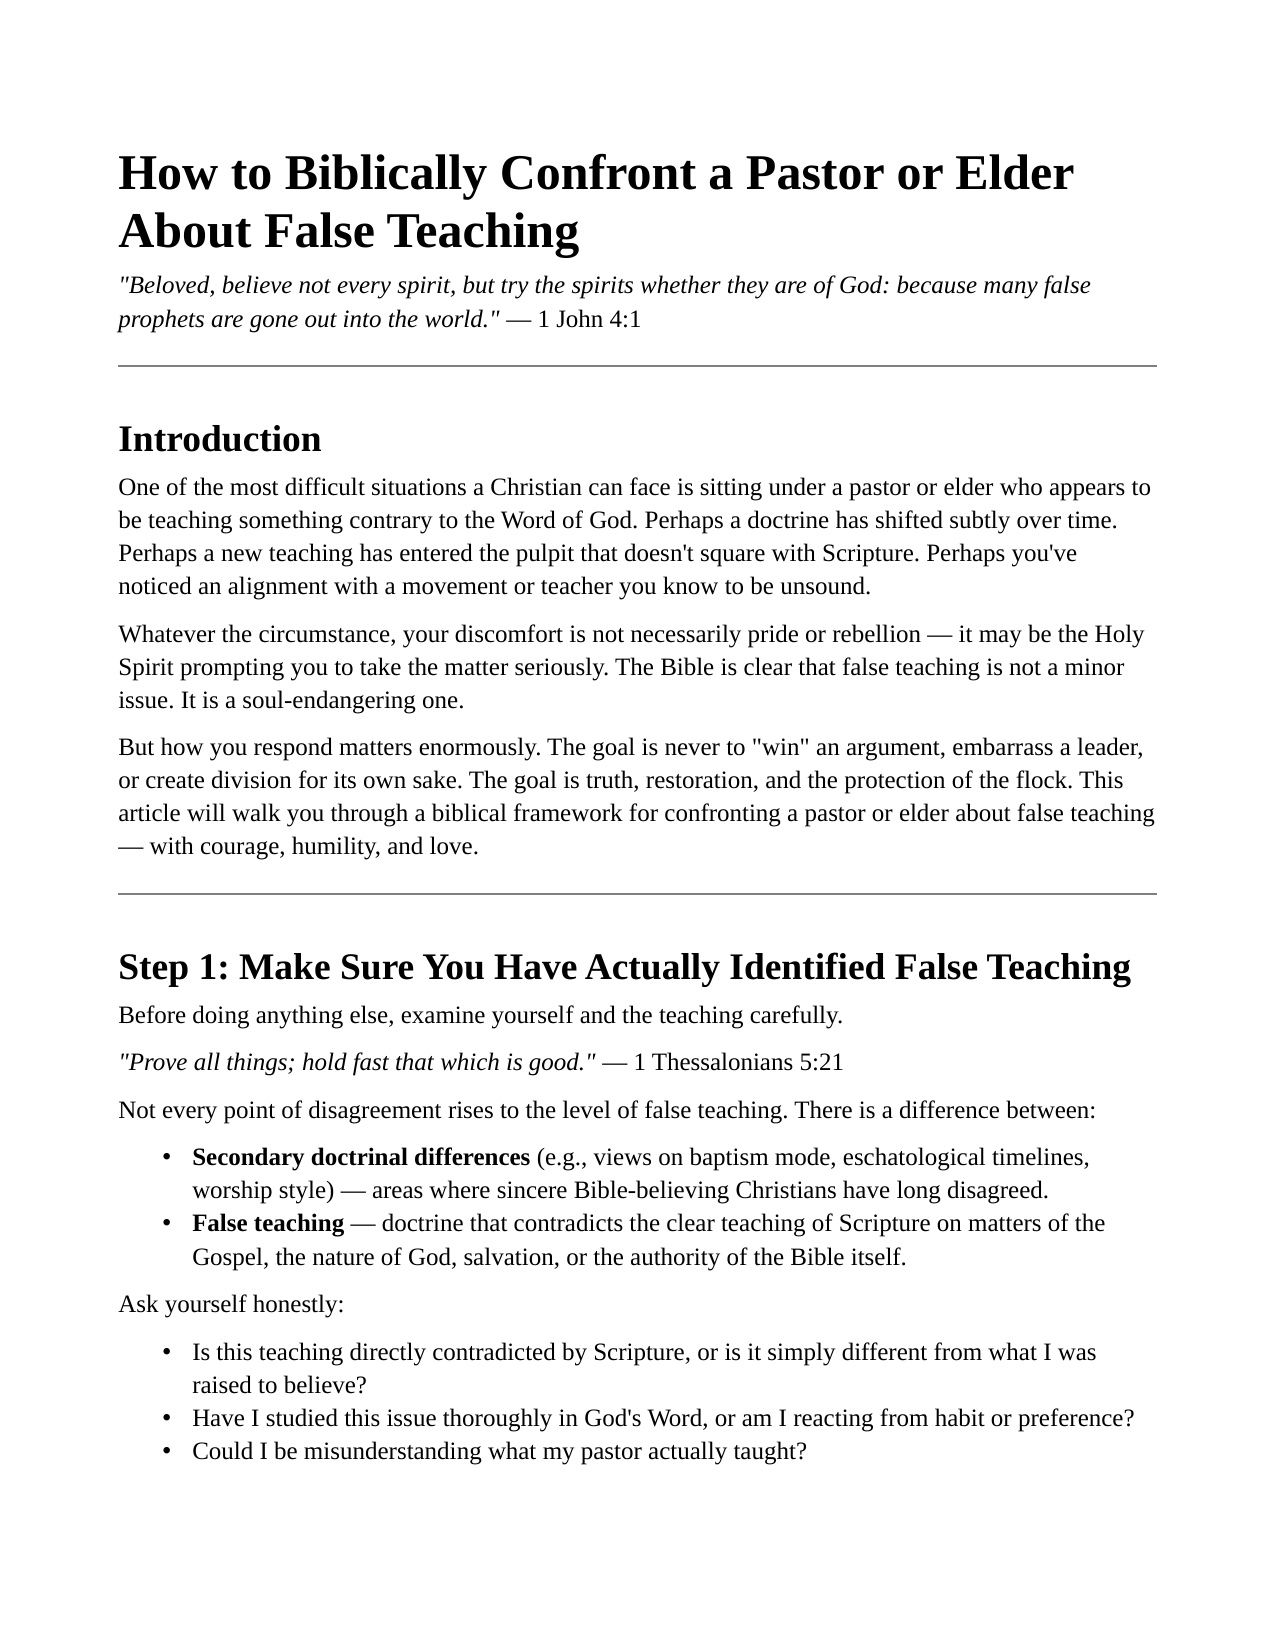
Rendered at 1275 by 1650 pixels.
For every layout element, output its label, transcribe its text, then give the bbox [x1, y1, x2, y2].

list Is this teaching directly contradicted by Scripture, or is it simply different from what I was raised to believe? [162, 1337, 1157, 1398]
subtitle Step 1: Make Sure You Have Actually Identified False Teaching [118, 944, 1157, 987]
list Have I studied this issue thoroughly in God's Word, or am I reacting from habit or preference? [162, 1403, 1157, 1432]
list Could I be misunderstanding what my pastor actually taught? [162, 1436, 1157, 1464]
list False teaching — doctrine that contradicts the clear teaching of Scripture on matters of the Gospel, the nature of God, salvation, or the authority of the Bible itself. [162, 1208, 1157, 1270]
text One of the most difficult situations a Christian can face is sitting under a pastor or elder who appears to be teaching something contrary to the Word of God. Perhaps a doctrine has shifted subtly over time. Perhaps a new teaching has entered the pulpit that doesn't square with Scripture. Perhaps you've noticed an alignment with a movement or teacher you know to be unsound. [118, 472, 1157, 600]
text Before doing anything else, examine yourself and the teaching carefully. [118, 1000, 1157, 1028]
list Secondary doctrinal differences (e.g., views on baptism mode, eschatological timelines, worship style) — areas where sincere Bible-believing Christians have long disagreed. [162, 1142, 1157, 1204]
text "Prove all things; hold fast that which is good." — 1 Thessalonians 5:21 [118, 1047, 1157, 1076]
text Whatever the circumstance, your discomfort is not necessarily pride or rebellion — it may be the Holy Spirit prompting you to take the matter seriously. The Bible is clear that false teaching is not a minor issue. It is a soul-endangering one. [118, 619, 1157, 713]
text But how you respond matters enormously. The goal is never to "win" an argument, embarrass a leader, or create division for its own sake. The goal is truth, restoration, and the protection of the flock. This article will walk you through a biblical framework for confronting a pastor or elder about false teaching — with courage, humility, and love. [118, 732, 1157, 860]
text "Beloved, believe not every spirit, but try the spirits whether they are of God: because many false prophets are gone out into the world." — 1 John 4:1 [118, 271, 1157, 332]
text Not every point of disagreement rises to the level of false teaching. There is a difference between: [118, 1095, 1157, 1124]
text Ask yourself honestly: [118, 1289, 1157, 1318]
subtitle Introduction [118, 416, 1157, 459]
subtitle How to Biblically Confront a Pastor or Elder About False Teaching [118, 143, 1157, 258]
